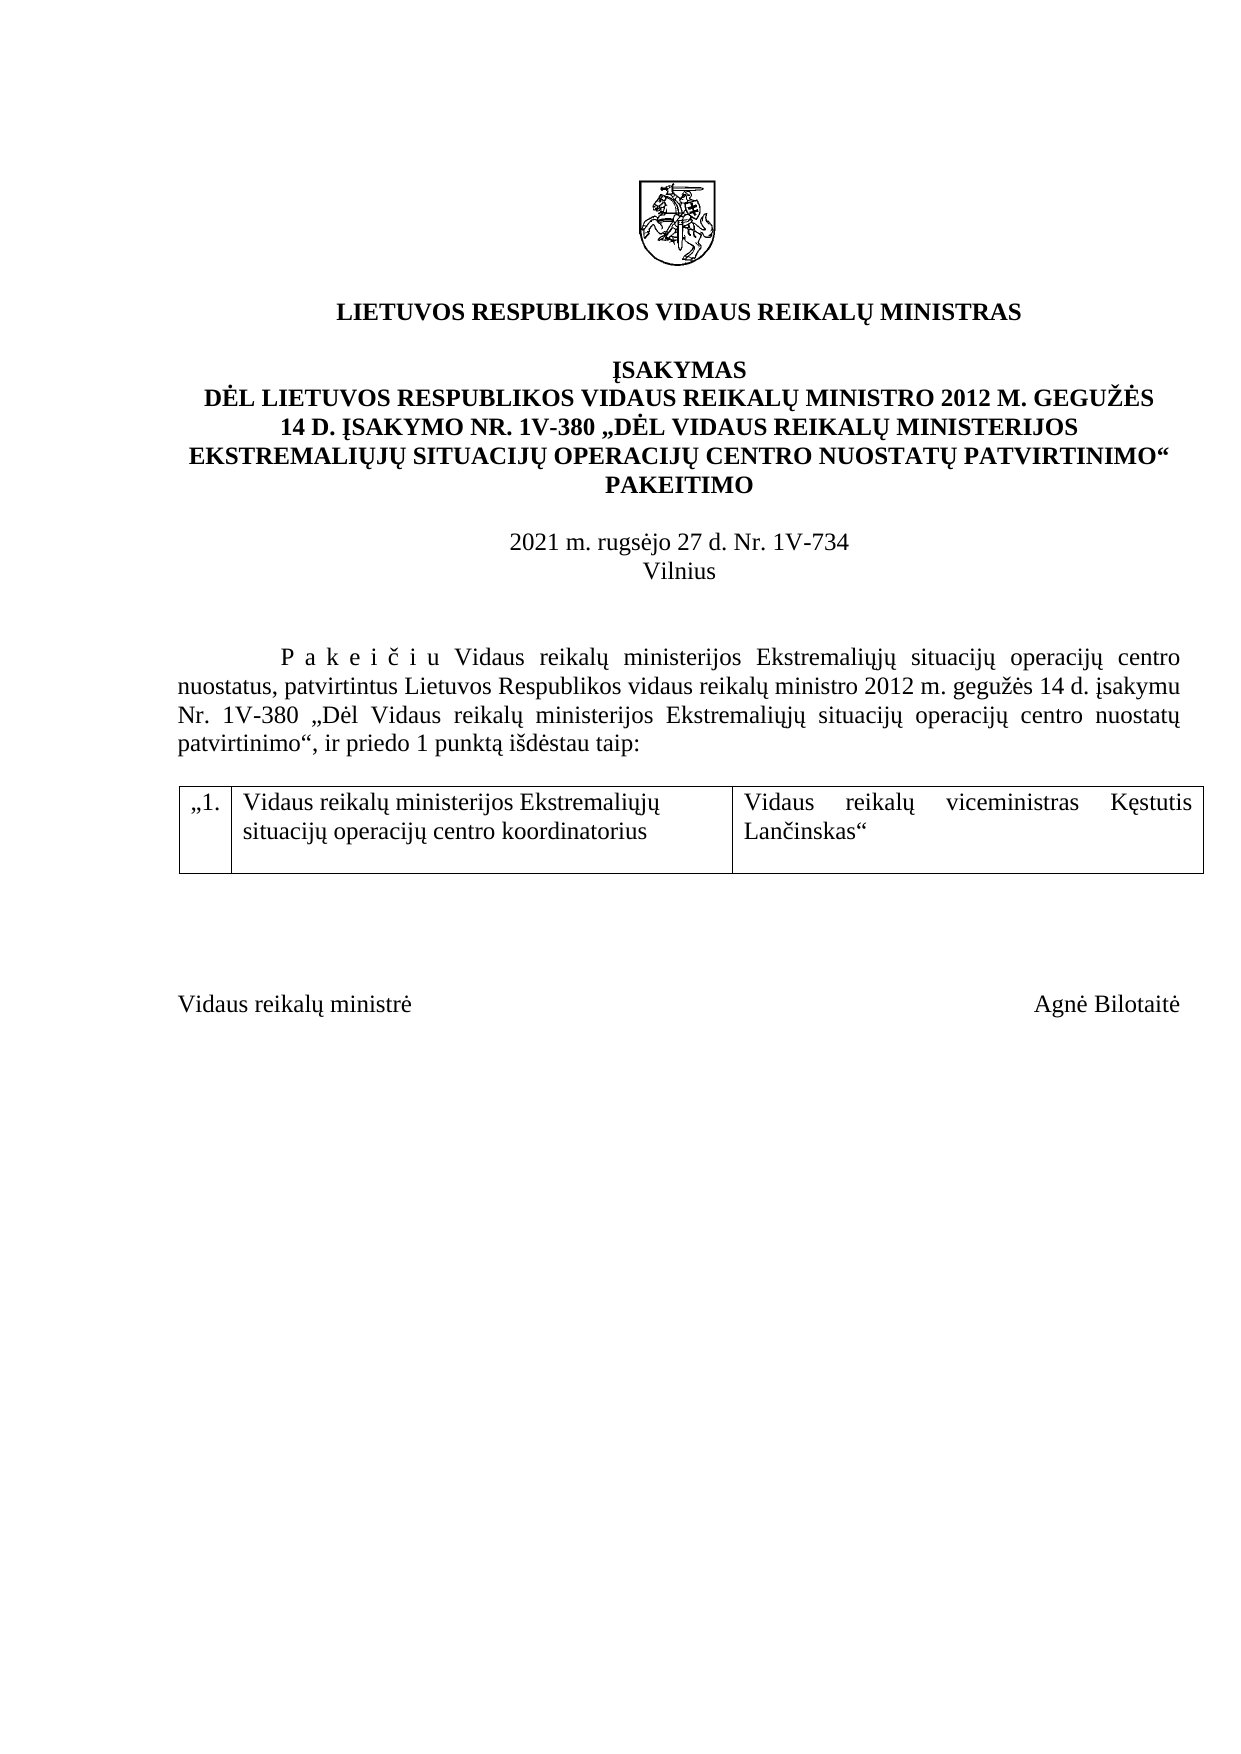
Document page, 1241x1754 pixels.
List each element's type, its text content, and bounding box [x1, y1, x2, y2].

text Vilnius [177, 556, 1181, 585]
table_header „1. [180, 787, 231, 873]
text 2021 m. rugsėjo 27 d. Nr. 1V-734 [177, 527, 1181, 556]
text LIETUVOS RESPUBLIKOS VIDAUS REIKALŲ MINISTRAS [177, 297, 1181, 326]
text Pakeičiu Vidaus reikalų ministerijos Ekstremaliųjų situacijų operacijų centro nuostatus, patvirtintus Lietuvos Respublikos vidaus reikalų ministro 2012 m. gegužės 14 d. įsakymu Nr. 1V-380 „Dėl Vidaus reikalų ministerijos Ekstremaliųjų situacijų operacijų centro nuostatų patvirtinimo“, ir priedo 1 punktą išdėstau taip: [177, 642, 1181, 757]
text DĖL LIETUVOS RESPUBLIKOS VIDAUS REIKALŲ MINISTRO 2012 M. GEGUŽĖS 14 D. ĮSAKYMO NR. 1V-380 „DĖL VIDAUS REIKALŲ MINISTERIJOS EKSTREMALIŲJŲ SITUACIJŲ OPERACIJŲ CENTRO NUOSTATŲ PATVIRTINIMO“ PAKEITIMO [177, 383, 1181, 498]
text Vidaus reikalų ministrė Agnė Bilotaitė [177, 989, 1181, 1018]
table_header Vidaus reikalų ministerijos Ekstremaliųjų situacijų operacijų centro koordinatorius [232, 787, 732, 873]
text ĮSAKYMAS [177, 355, 1181, 383]
table_header Vidaus reikalų viceministras Kęstutis Lančinskas“ [733, 787, 1203, 873]
